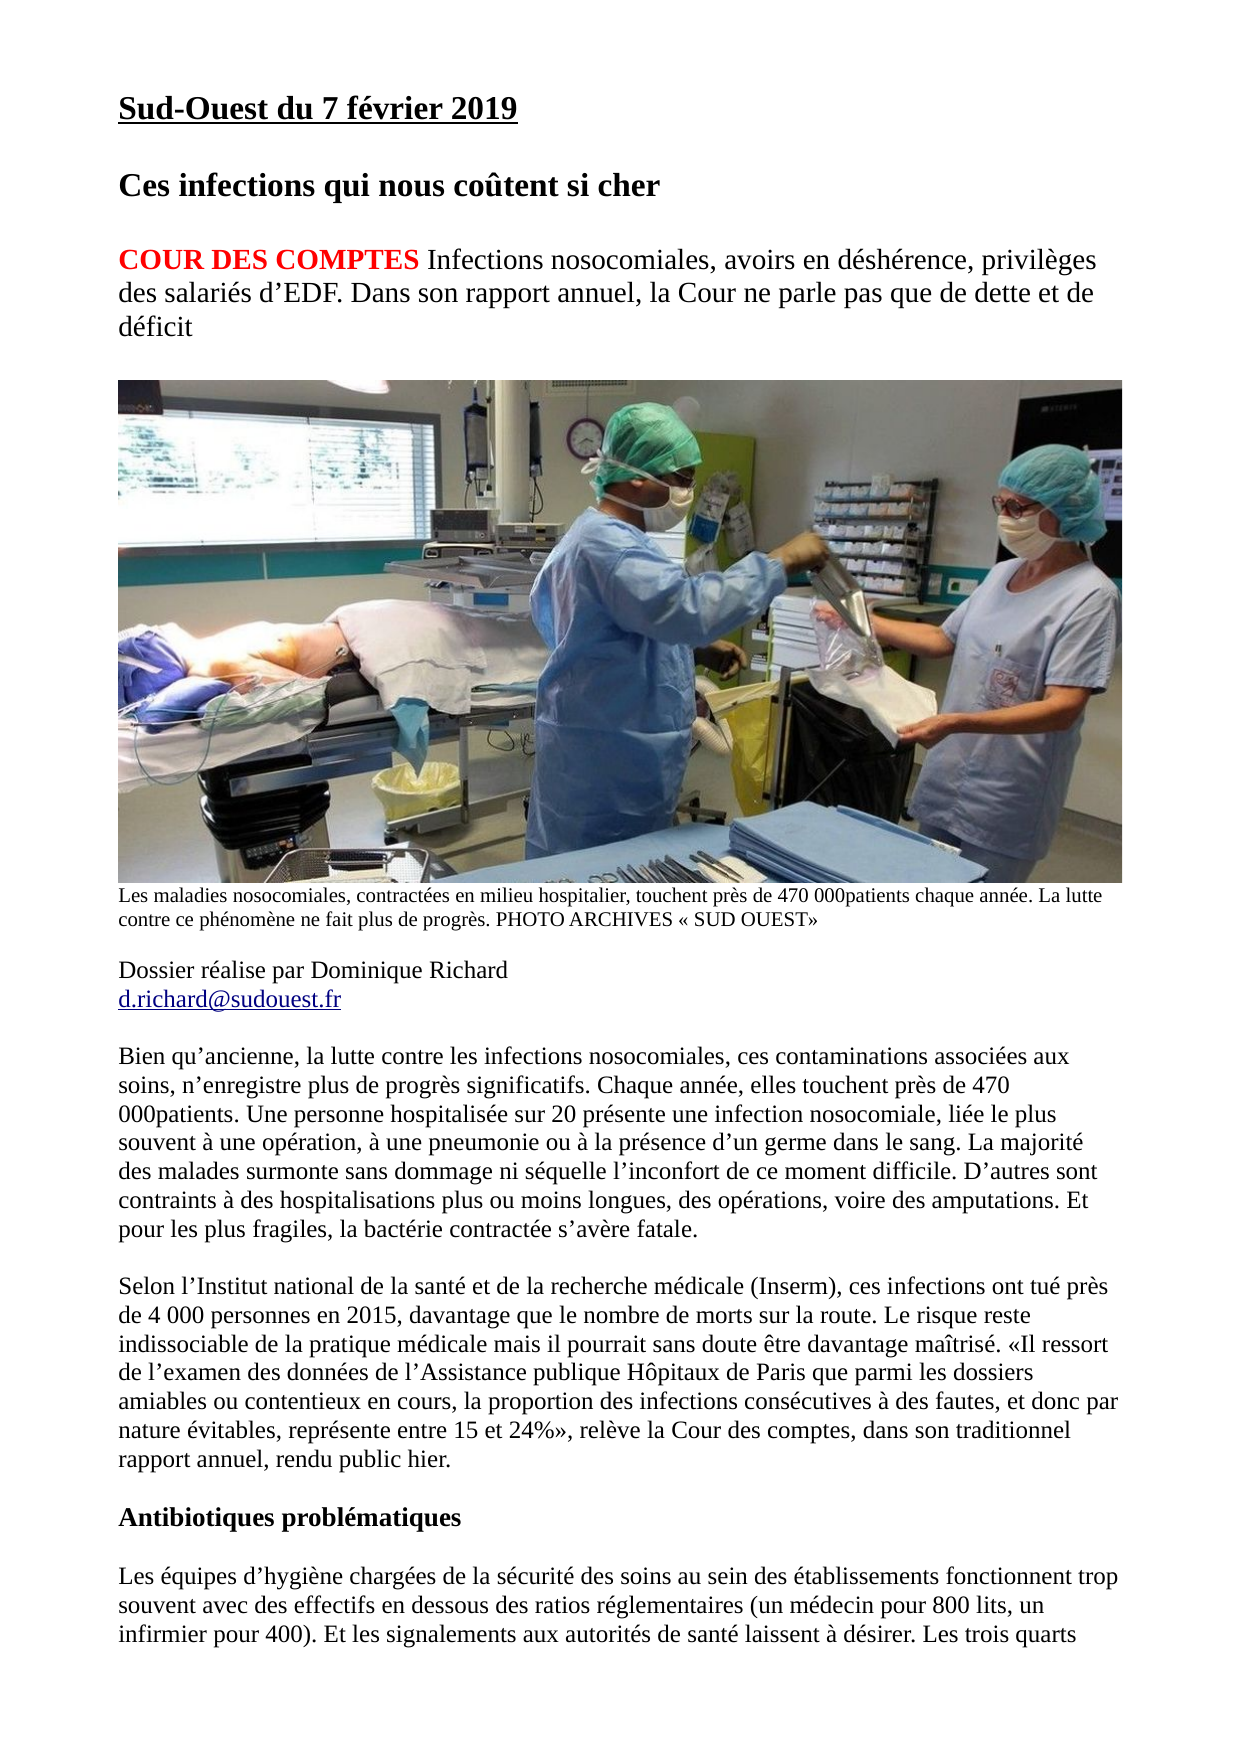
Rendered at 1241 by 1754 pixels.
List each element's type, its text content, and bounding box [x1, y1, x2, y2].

text COUR DES COMPTES Infections nosocomiales, avoirs en déshérence, privilèges des salariés d’EDF. Dans son rapport annuel, la Cour ne parle pas que de dette et de déficit [118, 242, 1122, 342]
text Bien qu’ancienne, la lutte contre les infections nosocomiales, ces contaminations associées aux soins, n’enregistre plus de progrès significatifs. Chaque année, elles touchent près de 470 000patients. Une personne hospitalisée sur 20 présente une infection nosocomiale, liée le plus souvent à une opération, à une pneumonie ou à la présence d’un germe dans le sang. La majorité des malades surmonte sans dommage ni séquelle l’inconfort de ce moment difficile. D’autres sont contraints à des hospitalisations plus ou moins longues, des opérations, voire des amputations. Et pour les plus fragiles, la bactérie contractée s’avère fatale. [118, 1041, 1122, 1242]
text Les maladies nosocomiales, contractées en milieu hospitalier, touchent près de 470 000patients chaque année. La lutte contre ce phénomène ne fait plus de progrès. PHOTO ARCHIVES « SUD OUEST» [118, 883, 1122, 931]
picture [118, 380, 1123, 883]
text Selon l’Institut national de la santé et de la recherche médicale (Inserm), ces infections ont tué près de 4 000 personnes en 2015, davantage que le nombre de morts sur la route. Le risque reste indissociable de la pratique médicale mais il pourrait sans doute être davantage maîtrisé. «Il ressort de l’examen des données de l’Assistance publique Hôpitaux de Paris que parmi les dossiers amiables ou contentieux en cours, la proportion des infections consécutives à des fautes, et donc par nature évitables, représente entre 15 et 24%», relève la Cour des comptes, dans son traditionnel rapport annuel, rendu public hier. [118, 1271, 1122, 1472]
text Antibiotiques problématiques [118, 1501, 1122, 1532]
text Sud-Ouest du 7 février 2019 [118, 88, 1122, 127]
text Les équipes d’hygiène chargées de la sécurité des soins au sein des établissements fonctionnent trop souvent avec des effectifs en dessous des ratios réglementaires (un médecin pour 800 lits, un infirmier pour 400). Et les signalements aux autorités de santé laissent à désirer. Les trois quarts [118, 1561, 1122, 1647]
text Dossier réalise par Dominique Richard [118, 955, 1122, 984]
text Ces infections qui nous coûtent si cher [118, 165, 1122, 203]
text d.richard@sudouest.fr [118, 984, 1122, 1012]
